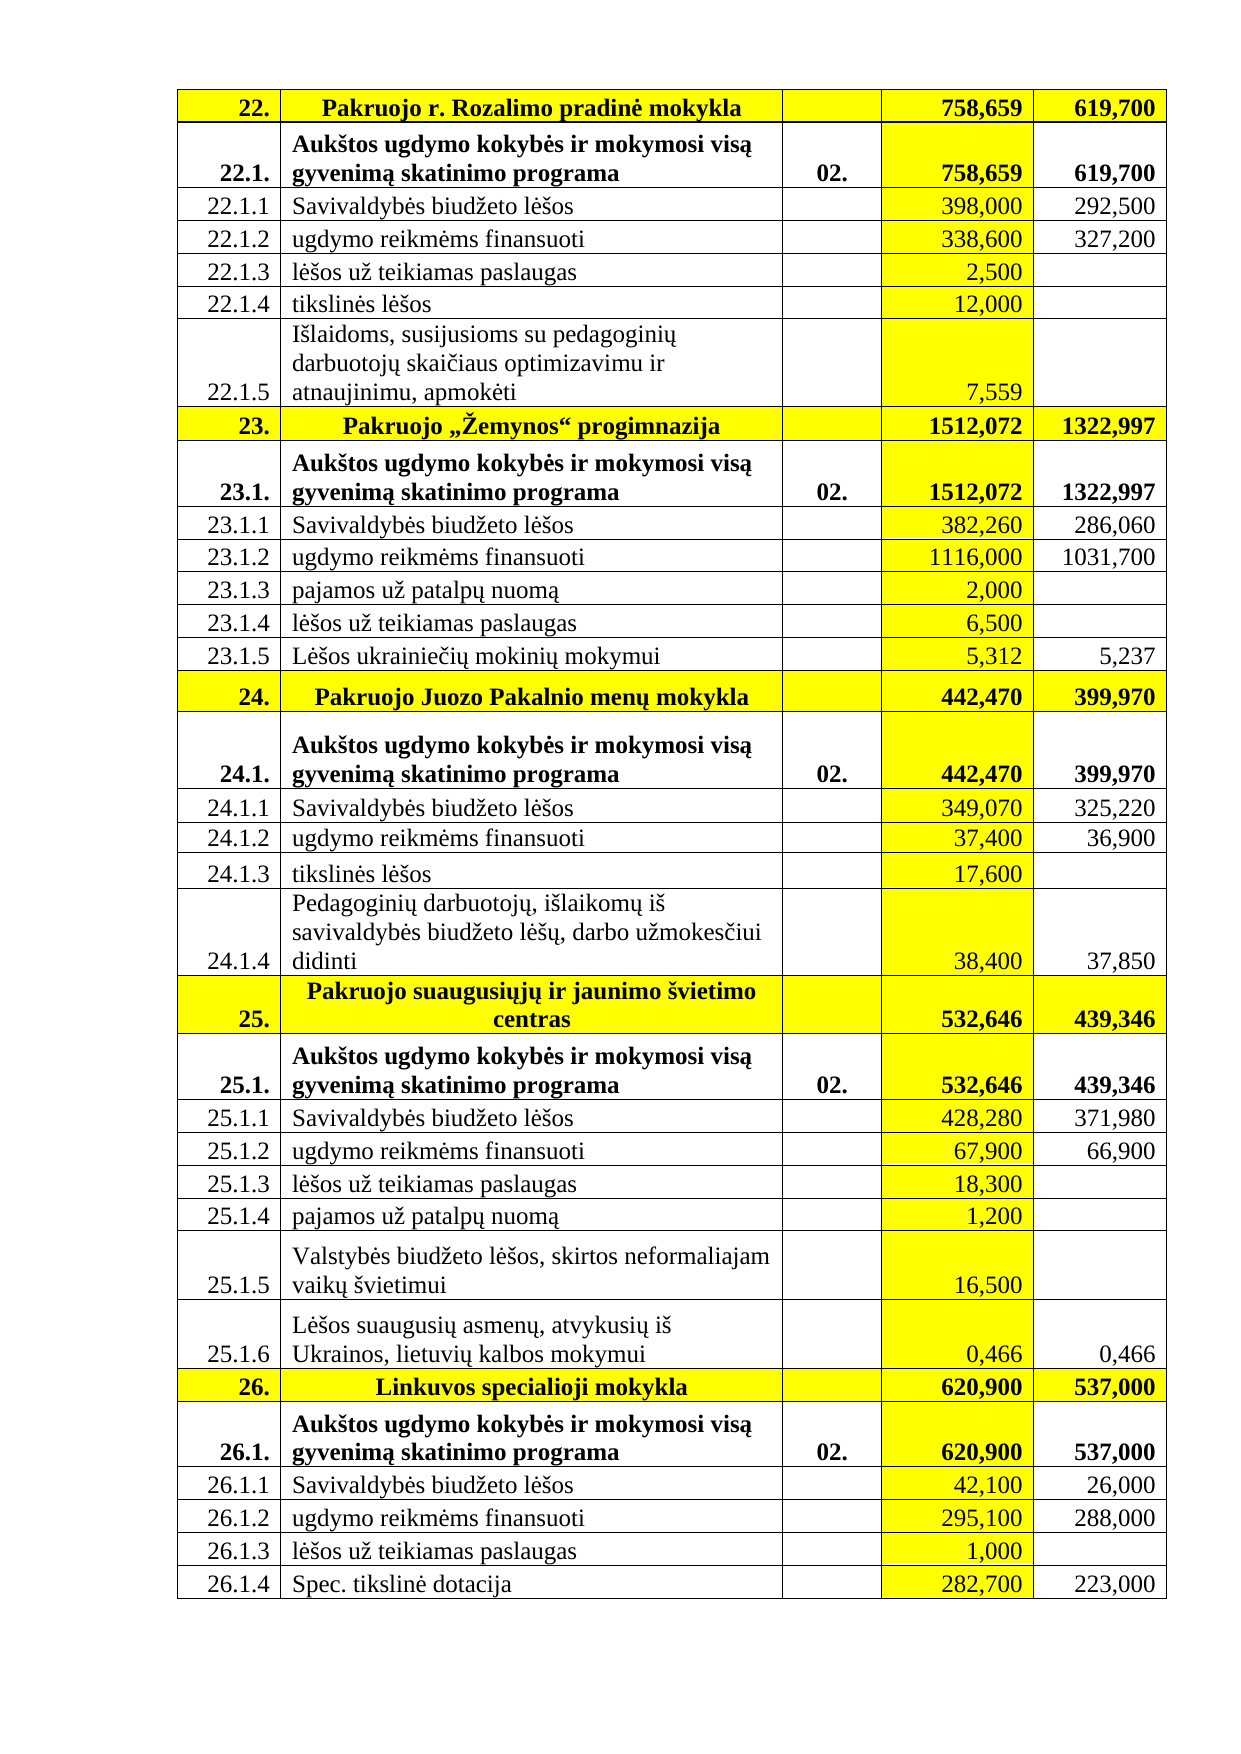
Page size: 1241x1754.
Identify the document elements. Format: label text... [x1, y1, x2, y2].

table_cell 26.1.1 [178, 1467, 280, 1499]
table_cell [1167, 788, 1199, 822]
table_cell 42,100 [882, 1467, 1033, 1499]
table_cell 442,470 [882, 712, 1033, 787]
table_cell [783, 1231, 881, 1299]
table_cell 24. [178, 671, 280, 711]
table_cell 24.1. [178, 712, 280, 787]
table_cell 25.1.2 [178, 1133, 280, 1164]
table_cell lėšos už teikiamas paslaugas [281, 1166, 782, 1197]
table_cell [1167, 1033, 1199, 1099]
table_cell [783, 221, 881, 253]
table_cell [1167, 975, 1199, 1033]
table_cell 1322,997 [1034, 441, 1166, 506]
table_cell 399,970 [1034, 671, 1166, 711]
table_cell 620,900 [882, 1369, 1033, 1401]
table_cell 26.1.3 [178, 1533, 280, 1564]
table_cell [1167, 1230, 1199, 1299]
table_cell [1167, 1165, 1199, 1197]
table_cell 22.1.5 [178, 319, 280, 406]
table_cell 537,000 [1034, 1369, 1166, 1401]
table_cell [1167, 220, 1199, 253]
table_cell [1167, 670, 1199, 711]
table_cell [1167, 286, 1199, 318]
table_cell 67,900 [882, 1133, 1033, 1164]
table_cell [1167, 852, 1199, 887]
table_cell [783, 1300, 881, 1368]
table_cell [1167, 1198, 1199, 1230]
table_cell 02. [783, 712, 881, 787]
table_cell 26,000 [1034, 1467, 1166, 1499]
table_cell 439,346 [1034, 976, 1166, 1033]
table_cell 22. [178, 90, 280, 121]
table_cell 1512,072 [882, 441, 1033, 506]
table_cell [783, 287, 881, 318]
table_cell Aukštos ugdymo kokybės ir mokymosi visą gyvenimą skatinimo programa [281, 1034, 782, 1099]
table_cell 439,346 [1034, 1034, 1166, 1099]
table_cell Aukštos ugdymo kokybės ir mokymosi visą gyvenimą skatinimo programa [281, 712, 782, 787]
table_cell [1167, 1401, 1199, 1466]
table_cell Pakruojo suaugusiųjų ir jaunimo švietimo centras [281, 976, 782, 1033]
table_cell [1167, 187, 1199, 220]
table_cell [1034, 1533, 1166, 1564]
table_cell 02. [783, 1034, 881, 1099]
table_cell Savivaldybės biudžeto lėšos [281, 1467, 782, 1499]
table_cell 1116,000 [882, 540, 1033, 571]
table_cell 22.1.3 [178, 254, 280, 286]
table_cell ugdymo reikmėms finansuoti [281, 823, 782, 852]
table_cell [783, 889, 881, 975]
table_cell 2,000 [882, 572, 1033, 604]
table_cell 282,700 [882, 1566, 1033, 1597]
table_cell 16,500 [882, 1231, 1033, 1299]
table_cell [1034, 1166, 1166, 1197]
table_cell 18,300 [882, 1166, 1033, 1197]
table_cell 442,470 [882, 671, 1033, 711]
table_cell 1,000 [882, 1533, 1033, 1564]
table_cell 25.1.4 [178, 1199, 280, 1230]
table_cell [783, 638, 881, 670]
table_cell [783, 1133, 881, 1164]
table_cell 24.1.3 [178, 853, 280, 887]
table_cell [1167, 711, 1199, 787]
table_cell [1167, 1466, 1199, 1499]
table_cell 2,500 [882, 254, 1033, 286]
table_cell 38,400 [882, 889, 1033, 975]
table_cell 758,659 [882, 123, 1033, 187]
table_cell pajamos už patalpų nuomą [281, 1199, 782, 1230]
table_cell 25.1.5 [178, 1231, 280, 1299]
table_cell 382,260 [882, 507, 1033, 538]
table_cell [783, 1100, 881, 1132]
table_cell 1512,072 [882, 407, 1033, 440]
table_cell [1167, 506, 1199, 538]
table_cell [1034, 1199, 1166, 1230]
table_cell 286,060 [1034, 507, 1166, 538]
table_cell 325,220 [1034, 789, 1166, 822]
table_cell 338,600 [882, 221, 1033, 253]
table_cell [1167, 539, 1199, 571]
table_cell [1167, 406, 1199, 440]
table_cell 24.1.2 [178, 823, 280, 852]
table_cell 22.1.2 [178, 221, 280, 253]
table_cell 1322,997 [1034, 407, 1166, 440]
table_cell 295,100 [882, 1500, 1033, 1532]
table_cell [1167, 1368, 1199, 1401]
table_cell [783, 407, 881, 440]
table_cell 371,980 [1034, 1100, 1166, 1132]
table_cell [783, 254, 881, 286]
table_cell 17,600 [882, 853, 1033, 887]
table_cell [1167, 1565, 1199, 1597]
table_cell [1034, 1231, 1166, 1299]
table_cell Savivaldybės biudžeto lėšos [281, 789, 782, 822]
table_cell tikslinės lėšos [281, 853, 782, 887]
table_cell [1167, 89, 1199, 121]
table_cell Lėšos ukrainiečių mokinių mokymui [281, 638, 782, 670]
table_cell 428,280 [882, 1100, 1033, 1132]
table_cell 0,466 [882, 1300, 1033, 1368]
table_cell ugdymo reikmėms finansuoti [281, 1133, 782, 1164]
table_cell 5,312 [882, 638, 1033, 670]
table_cell 24.1.4 [178, 889, 280, 975]
table_cell pajamos už patalpų nuomą [281, 572, 782, 604]
table_cell Savivaldybės biudžeto lėšos [281, 1100, 782, 1132]
table_cell 758,659 [882, 90, 1033, 121]
table_cell [783, 1533, 881, 1564]
table_cell [1167, 637, 1199, 670]
table_cell 22.1.1 [178, 188, 280, 220]
table_cell Pakruojo r. Rozalimo pradinė mokykla [281, 90, 782, 121]
table_cell [1167, 822, 1199, 852]
table_cell Valstybės biudžeto lėšos, skirtos neformaliajam vaikų švietimui [281, 1231, 782, 1299]
table_cell 6,500 [882, 605, 1033, 637]
table_cell [1167, 1099, 1199, 1132]
table_cell 1,200 [882, 1199, 1033, 1230]
table_cell [783, 823, 881, 852]
table_cell [783, 1369, 881, 1401]
table_cell 25.1. [178, 1034, 280, 1099]
table_cell [1034, 287, 1166, 318]
table_cell [783, 789, 881, 822]
table_cell [783, 1500, 881, 1532]
table_cell [783, 540, 881, 571]
table_cell [1167, 1132, 1199, 1164]
table_cell 26.1.4 [178, 1566, 280, 1597]
table_cell Išlaidoms, susijusioms su pedagoginių darbuotojų skaičiaus optimizavimu ir atnaujinimu, apmokėti [281, 319, 782, 406]
table_cell ugdymo reikmėms finansuoti [281, 540, 782, 571]
table_cell 620,900 [882, 1402, 1033, 1466]
table_cell [783, 1566, 881, 1597]
table_cell tikslinės lėšos [281, 287, 782, 318]
table_cell [783, 853, 881, 887]
table_cell lėšos už teikiamas paslaugas [281, 254, 782, 286]
table_cell 02. [783, 1402, 881, 1466]
table_cell 23.1.2 [178, 540, 280, 571]
table_cell Linkuvos specialioji mokykla [281, 1369, 782, 1401]
table_cell [783, 1467, 881, 1499]
table_cell 25.1.1 [178, 1100, 280, 1132]
table_cell ugdymo reikmėms finansuoti [281, 221, 782, 253]
table_cell Savivaldybės biudžeto lėšos [281, 507, 782, 538]
table_cell 66,900 [1034, 1133, 1166, 1164]
table_cell 327,200 [1034, 221, 1166, 253]
table_cell 23.1.5 [178, 638, 280, 670]
table_cell [783, 671, 881, 711]
table_cell [783, 507, 881, 538]
table_cell [1034, 605, 1166, 637]
table_cell 37,400 [882, 823, 1033, 852]
table_cell Aukštos ugdymo kokybės ir mokymosi visą gyvenimą skatinimo programa [281, 123, 782, 187]
table_cell [1034, 319, 1166, 406]
table_cell 0,466 [1034, 1300, 1166, 1368]
table_cell 7,559 [882, 319, 1033, 406]
table_cell 23.1.3 [178, 572, 280, 604]
table_cell 23. [178, 407, 280, 440]
table_cell [1034, 254, 1166, 286]
table_cell 532,646 [882, 976, 1033, 1033]
table_cell 537,000 [1034, 1402, 1166, 1466]
table_cell [1167, 1532, 1199, 1564]
table_cell Pedagoginių darbuotojų, išlaikomų iš savivaldybės biudžeto lėšų, darbo užmokesčiui didinti [281, 889, 782, 975]
table_cell [1167, 121, 1199, 187]
table_cell [1167, 888, 1199, 975]
table_cell lėšos už teikiamas paslaugas [281, 1533, 782, 1564]
table_cell [1167, 440, 1199, 506]
table_cell 12,000 [882, 287, 1033, 318]
table_cell [783, 1166, 881, 1197]
table_cell ugdymo reikmėms finansuoti [281, 1500, 782, 1532]
table_cell Pakruojo „Žemynos“ progimnazija [281, 407, 782, 440]
table_cell 26.1. [178, 1402, 280, 1466]
table_cell [1167, 1499, 1199, 1532]
table_cell 25.1.3 [178, 1166, 280, 1197]
table_cell 532,646 [882, 1034, 1033, 1099]
table_cell Lėšos suaugusių asmenų, atvykusių iš Ukrainos, lietuvių kalbos mokymui [281, 1300, 782, 1368]
table_cell [1034, 853, 1166, 887]
table_cell lėšos už teikiamas paslaugas [281, 605, 782, 637]
table_cell 398,000 [882, 188, 1033, 220]
table_cell [783, 572, 881, 604]
table_cell [783, 319, 881, 406]
table_cell 23.1.1 [178, 507, 280, 538]
table_cell 26. [178, 1369, 280, 1401]
table_cell Aukštos ugdymo kokybės ir mokymosi visą gyvenimą skatinimo programa [281, 1402, 782, 1466]
table_cell Pakruojo Juozo Pakalnio menų mokykla [281, 671, 782, 711]
table_cell [783, 188, 881, 220]
table_cell 26.1.2 [178, 1500, 280, 1532]
table_cell 23.1.4 [178, 605, 280, 637]
table_cell 399,970 [1034, 712, 1166, 787]
table_cell Aukštos ugdymo kokybės ir mokymosi visą gyvenimą skatinimo programa [281, 441, 782, 506]
table_cell Savivaldybės biudžeto lėšos [281, 188, 782, 220]
table_cell 223,000 [1034, 1566, 1166, 1597]
table_cell 22.1. [178, 123, 280, 187]
table_cell [783, 605, 881, 637]
table_cell 36,900 [1034, 823, 1166, 852]
table_cell 37,850 [1034, 889, 1166, 975]
table_cell 292,500 [1034, 188, 1166, 220]
table_cell [1167, 604, 1199, 637]
table_cell 349,070 [882, 789, 1033, 822]
table_cell 23.1. [178, 441, 280, 506]
table_cell 619,700 [1034, 123, 1166, 187]
table_cell [1167, 1299, 1199, 1368]
table_cell 1031,700 [1034, 540, 1166, 571]
table_cell 288,000 [1034, 1500, 1166, 1532]
table_cell 619,700 [1034, 90, 1166, 121]
table_cell 02. [783, 441, 881, 506]
table_cell 25. [178, 976, 280, 1033]
table_cell 5,237 [1034, 638, 1166, 670]
table_cell Spec. tikslinė dotacija [281, 1566, 782, 1597]
table_cell 22.1.4 [178, 287, 280, 318]
table_cell [1167, 571, 1199, 604]
table_cell [783, 90, 881, 121]
table_cell [1167, 253, 1199, 286]
table_cell [1167, 318, 1199, 406]
table_cell 24.1.1 [178, 789, 280, 822]
table_cell 25.1.6 [178, 1300, 280, 1368]
table_cell [1034, 572, 1166, 604]
table_cell 02. [783, 123, 881, 187]
table_cell [783, 1199, 881, 1230]
table_cell [783, 976, 881, 1033]
